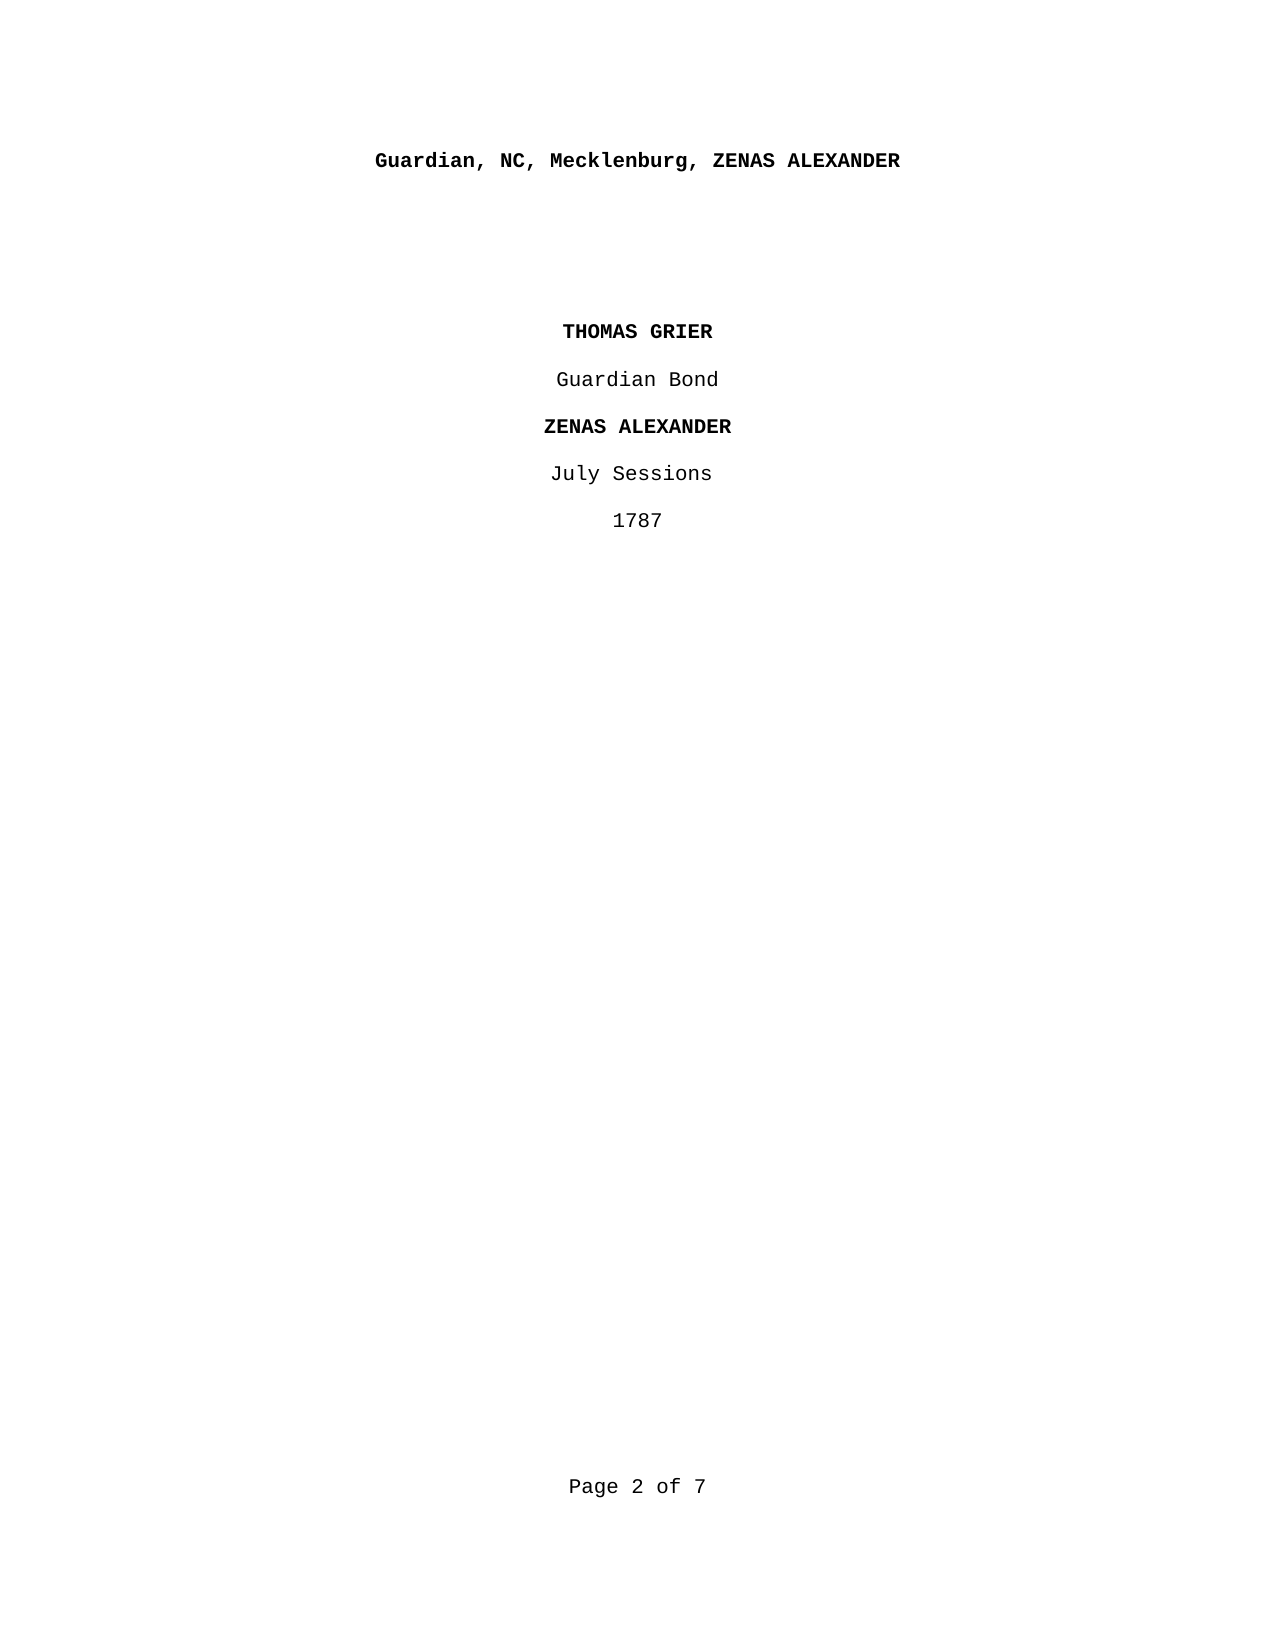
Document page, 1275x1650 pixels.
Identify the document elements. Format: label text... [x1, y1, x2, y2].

text Thomas Grier [150, 321, 1125, 345]
text 1787 [150, 511, 1125, 534]
text Guardian Bond [150, 369, 1125, 392]
text July Sessions [150, 463, 1125, 487]
text Zenas Alexander [150, 416, 1125, 439]
